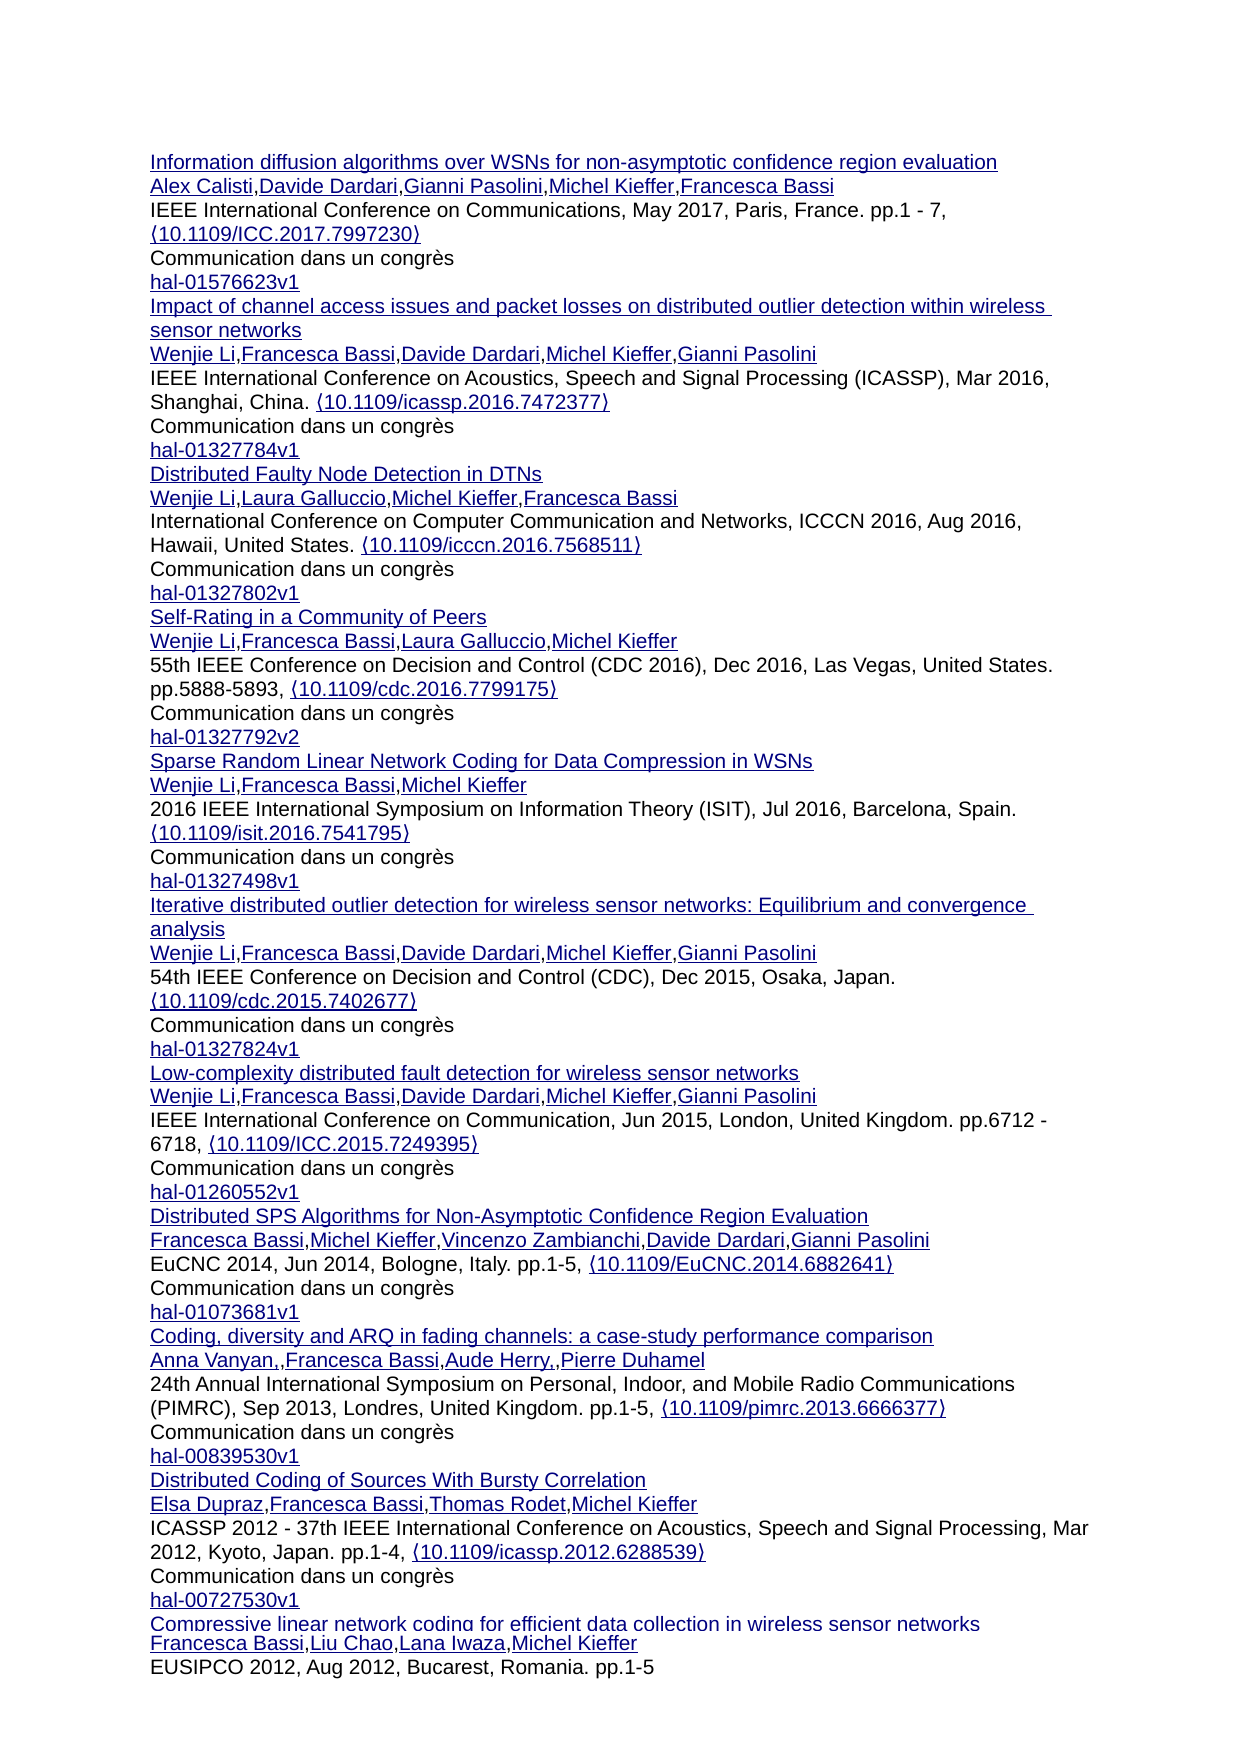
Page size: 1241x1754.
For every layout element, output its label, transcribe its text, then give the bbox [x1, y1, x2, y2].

table_cell Information diffusion algorithms over WSNs for non-asymptotic confidence region evaluation Alex Calisti,Davide Dardari,Gianni Pasolini,Michel Kieffer,Francesca Bassi IEEE International Conference on Communications, May 2017, Paris, France. pp.1 - 7, ⟨10.1109/ICC.2017.7997230⟩ Communication dans un congrès hal-01576623v1 [150, 150, 1090, 294]
table_cell Self-Rating in a Community of Peers Wenjie Li,Francesca Bassi,Laura Galluccio,Michel Kieffer 55th IEEE Conference on Decision and Control (CDC 2016), Dec 2016, Las Vegas, United States. pp.5888-5893, ⟨10.1109/cdc.2016.7799175⟩ Communication dans un congrès hal-01327792v2 [150, 605, 1090, 749]
table_cell Sparse Random Linear Network Coding for Data Compression in WSNs Wenjie Li,Francesca Bassi,Michel Kieffer 2016 IEEE International Symposium on Information Theory (ISIT), Jul 2016, Barcelona, Spain. ⟨10.1109/isit.2016.7541795⟩ Communication dans un congrès hal-01327498v1 [150, 749, 1090, 893]
table_cell Distributed Faulty Node Detection in DTNs Wenjie Li,Laura Galluccio,Michel Kieffer,Francesca Bassi International Conference on Computer Communication and Networks, ICCCN 2016, Aug 2016, Hawaii, United States. ⟨10.1109/icccn.2016.7568511⟩ Communication dans un congrès hal-01327802v1 [150, 461, 1090, 605]
table_cell Low-complexity distributed fault detection for wireless sensor networks Wenjie Li,Francesca Bassi,Davide Dardari,Michel Kieffer,Gianni Pasolini IEEE International Conference on Communication, Jun 2015, London, United Kingdom. pp.6712 - 6718, ⟨10.1109/ICC.2015.7249395⟩ Communication dans un congrès hal-01260552v1 [150, 1060, 1090, 1204]
table_cell Impact of channel access issues and packet losses on distributed outlier detection within wireless sensor networks Wenjie Li,Francesca Bassi,Davide Dardari,Michel Kieffer,Gianni Pasolini IEEE International Conference on Acoustics, Speech and Signal Processing (ICASSP), Mar 2016, Shanghai, China. ⟨10.1109/icassp.2016.7472377⟩ Communication dans un congrès hal-01327784v1 [150, 294, 1090, 461]
table_cell Coding, diversity and ARQ in fading channels: a case-study performance comparison Anna Vanyan,,Francesca Bassi,Aude Herry,,Pierre Duhamel 24th Annual International Symposium on Personal, Indoor, and Mobile Radio Communications (PIMRC), Sep 2013, Londres, United Kingdom. pp.1-5, ⟨10.1109/pimrc.2013.6666377⟩ Communication dans un congrès hal-00839530v1 [150, 1324, 1090, 1468]
table_cell Iterative distributed outlier detection for wireless sensor networks: Equilibrium and convergence analysis Wenjie Li,Francesca Bassi,Davide Dardari,Michel Kieffer,Gianni Pasolini 54th IEEE Conference on Decision and Control (CDC), Dec 2015, Osaka, Japan. ⟨10.1109/cdc.2015.7402677⟩ Communication dans un congrès hal-01327824v1 [150, 893, 1090, 1060]
table_cell Compressive linear network coding for efficient data collection in wireless sensor networks Francesca Bassi,Liu Chao,Lana Iwaza,Michel Kieffer EUSIPCO 2012, Aug 2012, Bucarest, Romania. pp.1-5 [150, 1611, 1090, 1679]
table_cell Distributed SPS Algorithms for Non-Asymptotic Confidence Region Evaluation Francesca Bassi,Michel Kieffer,Vincenzo Zambianchi,Davide Dardari,Gianni Pasolini EuCNC 2014, Jun 2014, Bologne, Italy. pp.1-5, ⟨10.1109/EuCNC.2014.6882641⟩ Communication dans un congrès hal-01073681v1 [150, 1204, 1090, 1324]
table_cell Distributed Coding of Sources With Bursty Correlation Elsa Dupraz,Francesca Bassi,Thomas Rodet,Michel Kieffer ICASSP 2012 - 37th IEEE International Conference on Acoustics, Speech and Signal Processing, Mar 2012, Kyoto, Japan. pp.1-4, ⟨10.1109/icassp.2012.6288539⟩ Communication dans un congrès hal-00727530v1 [150, 1468, 1090, 1611]
